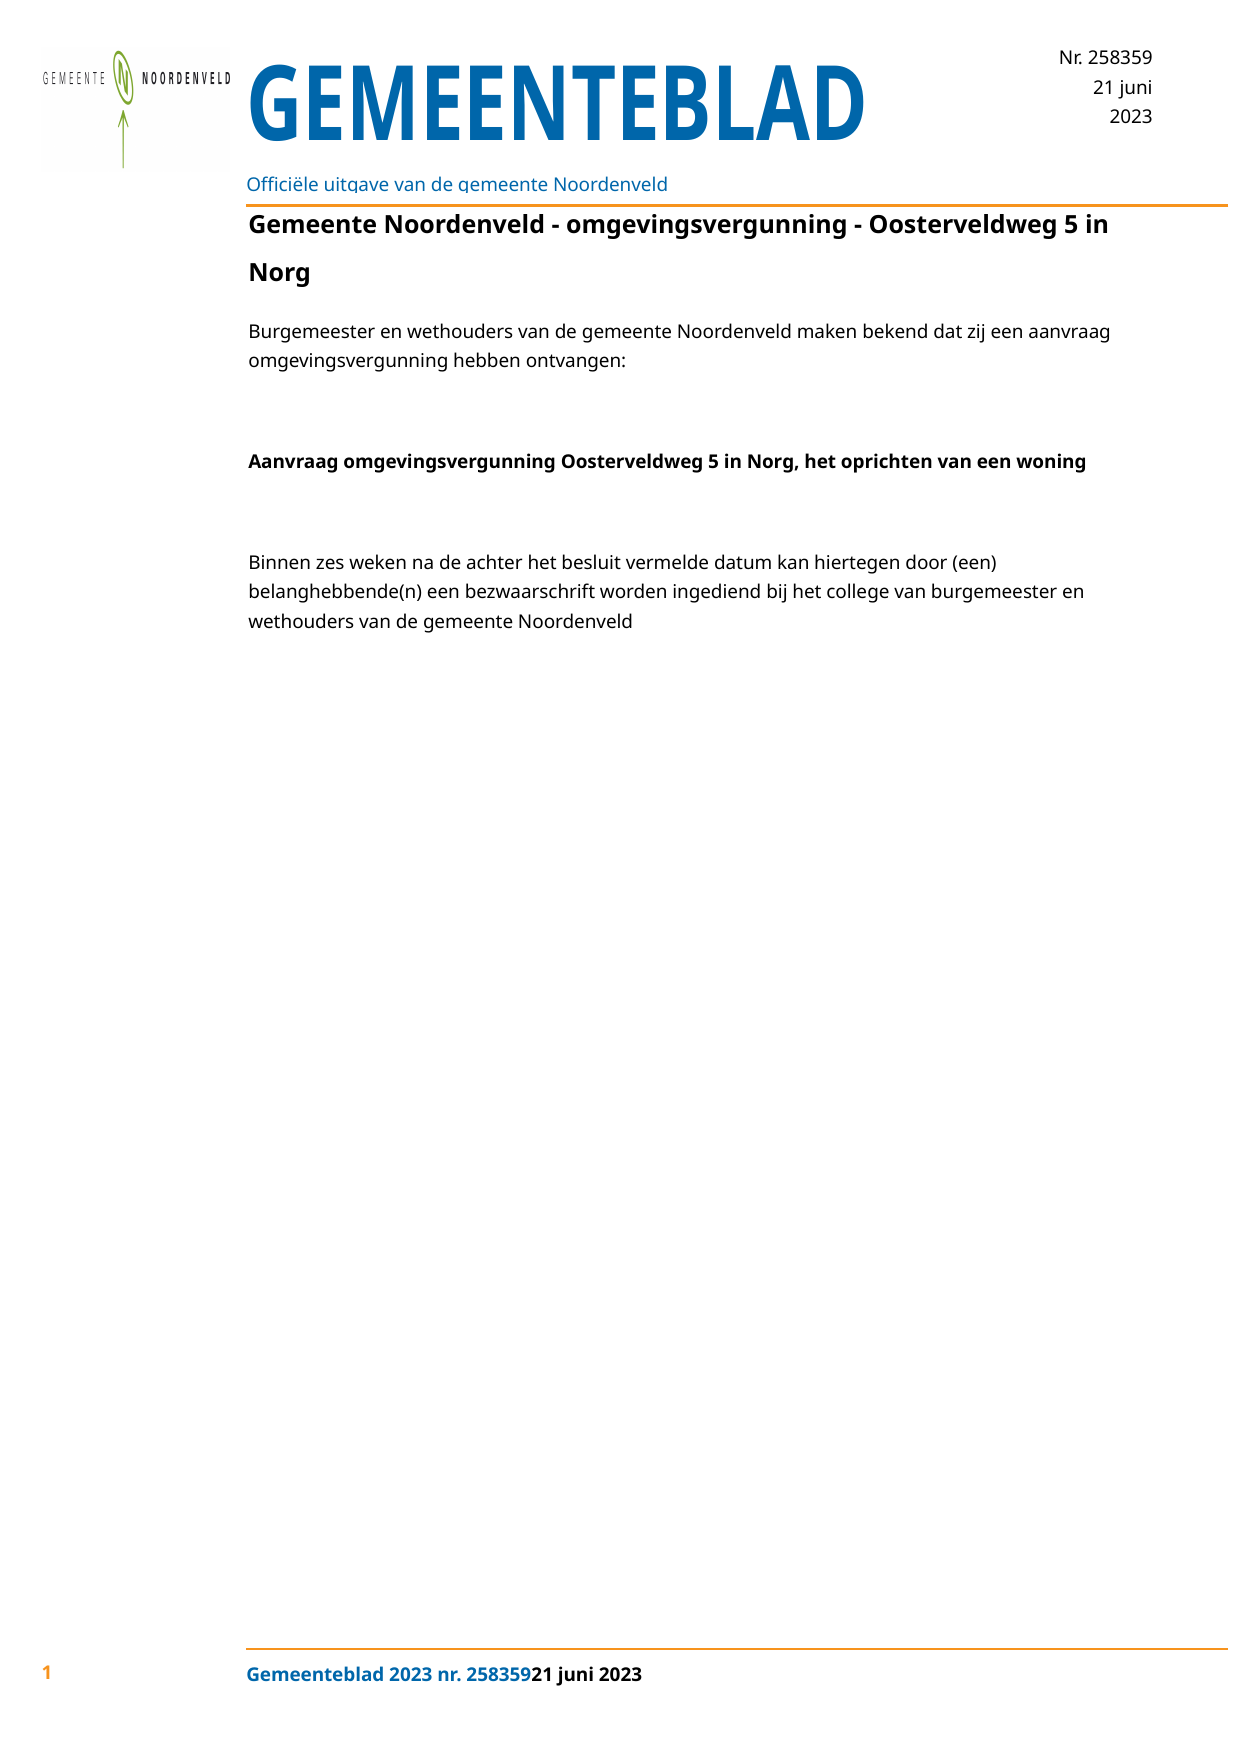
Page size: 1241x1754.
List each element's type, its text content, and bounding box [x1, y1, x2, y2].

text Binnen zes weken na de achter het besluit vermelde datum kan hiertegen door (een) belanghebbende(n) een bezwaarschrift worden ingediend bij het college van burgemeester en wethouders van de gemeente Noordenveld [248, 549, 1152, 634]
picture [41, 47, 231, 172]
text Gemeente Noordenveld - omgevingsvergunning - Oosterveldweg 5 in Norg [248, 207, 1152, 288]
text Burgemeester en wethouders van de gemeente Noordenveld maken bekend dat zij een aanvraag omgevingsvergunning hebben ontvangen: [248, 318, 1152, 373]
text Aanvraag omgevingsvergunning Oosterveldweg 5 in Norg, het oprichten van een woning [248, 448, 1152, 474]
